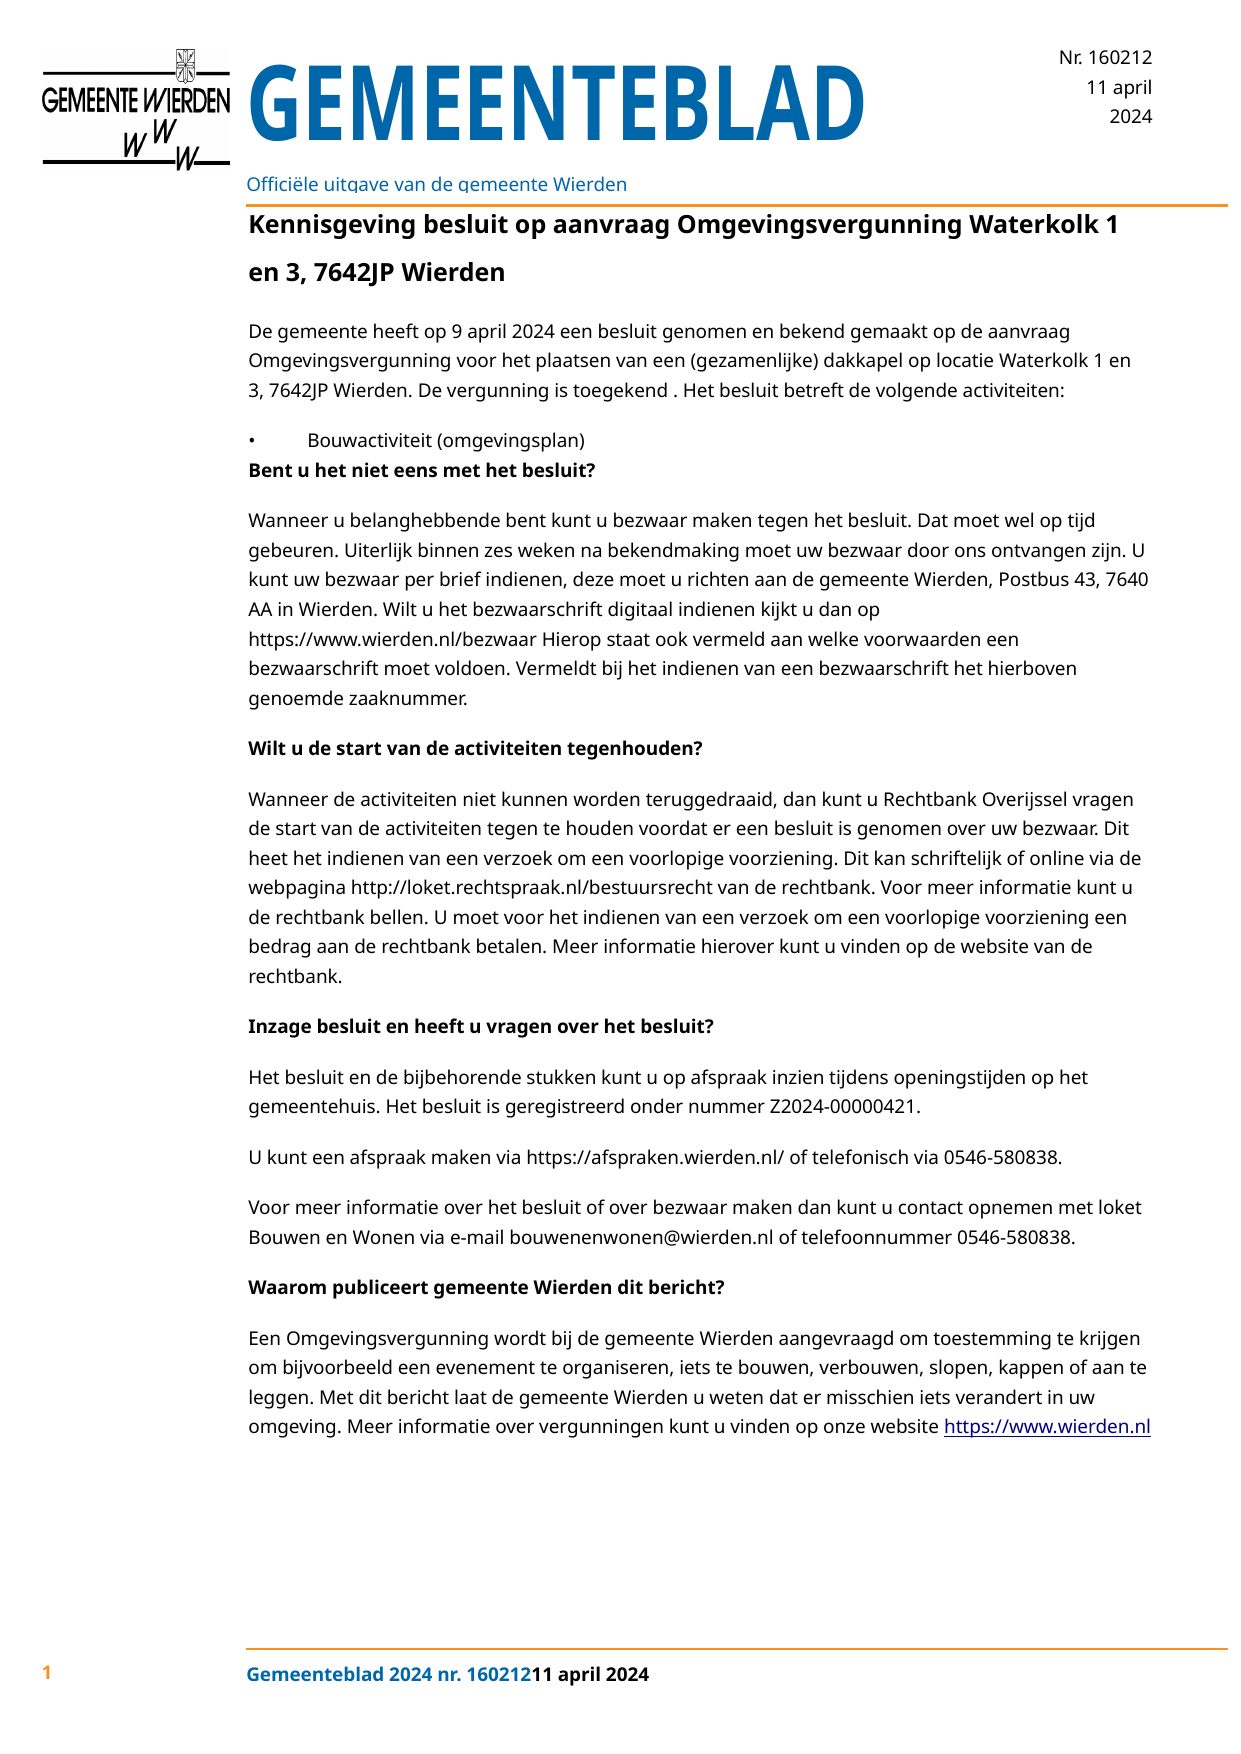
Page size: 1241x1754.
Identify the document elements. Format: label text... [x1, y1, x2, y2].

text Wanneer de activiteiten niet kunnen worden teruggedraaid, dan kunt u Rechtbank Overijssel vragen de start van de activiteiten tegen te houden voordat er een besluit is genomen over uw bezwaar. Dit heet het indienen van een verzoek om een voorlopige voorziening. Dit kan schriftelijk of online via de webpagina http://loket.rechtspraak.nl/bestuursrecht van de rechtbank. Voor meer informatie kunt u de rechtbank bellen. U moet voor het indienen van een verzoek om een voorlopige voorziening een bedrag aan de rechtbank betalen. Meer informatie hierover kunt u vinden op de website van de rechtbank. [248, 786, 1152, 989]
text De gemeente heeft op 9 april 2024 een besluit genomen en bekend gemaakt op de aanvraag Omgevingsvergunning voor het plaatsen van een (gezamenlijke) dakkapel op locatie Waterkolk 1 en 3, 7642JP Wierden. De vergunning is toegekend . Het besluit betreft de volgende activiteiten: [248, 318, 1152, 403]
picture [41, 47, 231, 172]
text Kennisgeving besluit op aanvraag Omgevingsvergunning Waterkolk 1 en 3, 7642JP Wierden [248, 207, 1152, 288]
text U kunt een afspraak maken via https://afspraken.wierden.nl/ of telefonisch via 0546-580838. [248, 1144, 1152, 1170]
text Voor meer informatie over het besluit of over bezwaar maken dan kunt u contact opnemen met loket Bouwen en Wonen via e-mail bouwenenwonen@wierden.nl of telefoonnummer 0546-580838. [248, 1194, 1152, 1250]
text Een Omgevingsvergunning wordt bij de gemeente Wierden aangevraagd om toestemming te krijgen om bijvoorbeeld een evenement te organiseren, iets te bouwen, verbouwen, slopen, kappen of aan te leggen. Met dit bericht laat de gemeente Wierden u weten dat er misschien iets verandert in uw omgeving. Meer informatie over vergunningen kunt u vinden op onze website https://www.wierden.nl [248, 1325, 1152, 1439]
text Het besluit en de bijbehorende stukken kunt u op afspraak inzien tijdens openingstijden op het gemeentehuis. Het besluit is geregistreerd onder nummer Z2024-00000421. [248, 1064, 1152, 1119]
text Waarom publiceert gemeente Wierden dit bericht? [248, 1274, 1152, 1300]
text Inzage besluit en heeft u vragen over het besluit? [248, 1014, 1152, 1039]
text Bent u het niet eens met het besluit? [248, 457, 1152, 483]
text Wilt u de start van de activiteiten tegenhouden? [248, 735, 1152, 761]
text Wanneer u belanghebbende bent kunt u bezwaar maken tegen het besluit. Dat moet wel op tijd gebeuren. Uiterlijk binnen zes weken na bekendmaking moet uw bezwaar door ons ontvangen zijn. U kunt uw bezwaar per brief indienen, deze moet u richten aan de gemeente Wierden, Postbus 43, 7640 AA in Wierden. Wilt u het bezwaarschrift digitaal indienen kijkt u dan op https://www.wierden.nl/bezwaar Hierop staat ook vermeld aan welke voorwaarden een bezwaarschrift moet voldoen. Vermeldt bij het indienen van een bezwaarschrift het hierboven genoemde zaaknummer. [248, 507, 1152, 711]
list Bouwactiviteit (omgevingsplan) [248, 427, 1152, 453]
